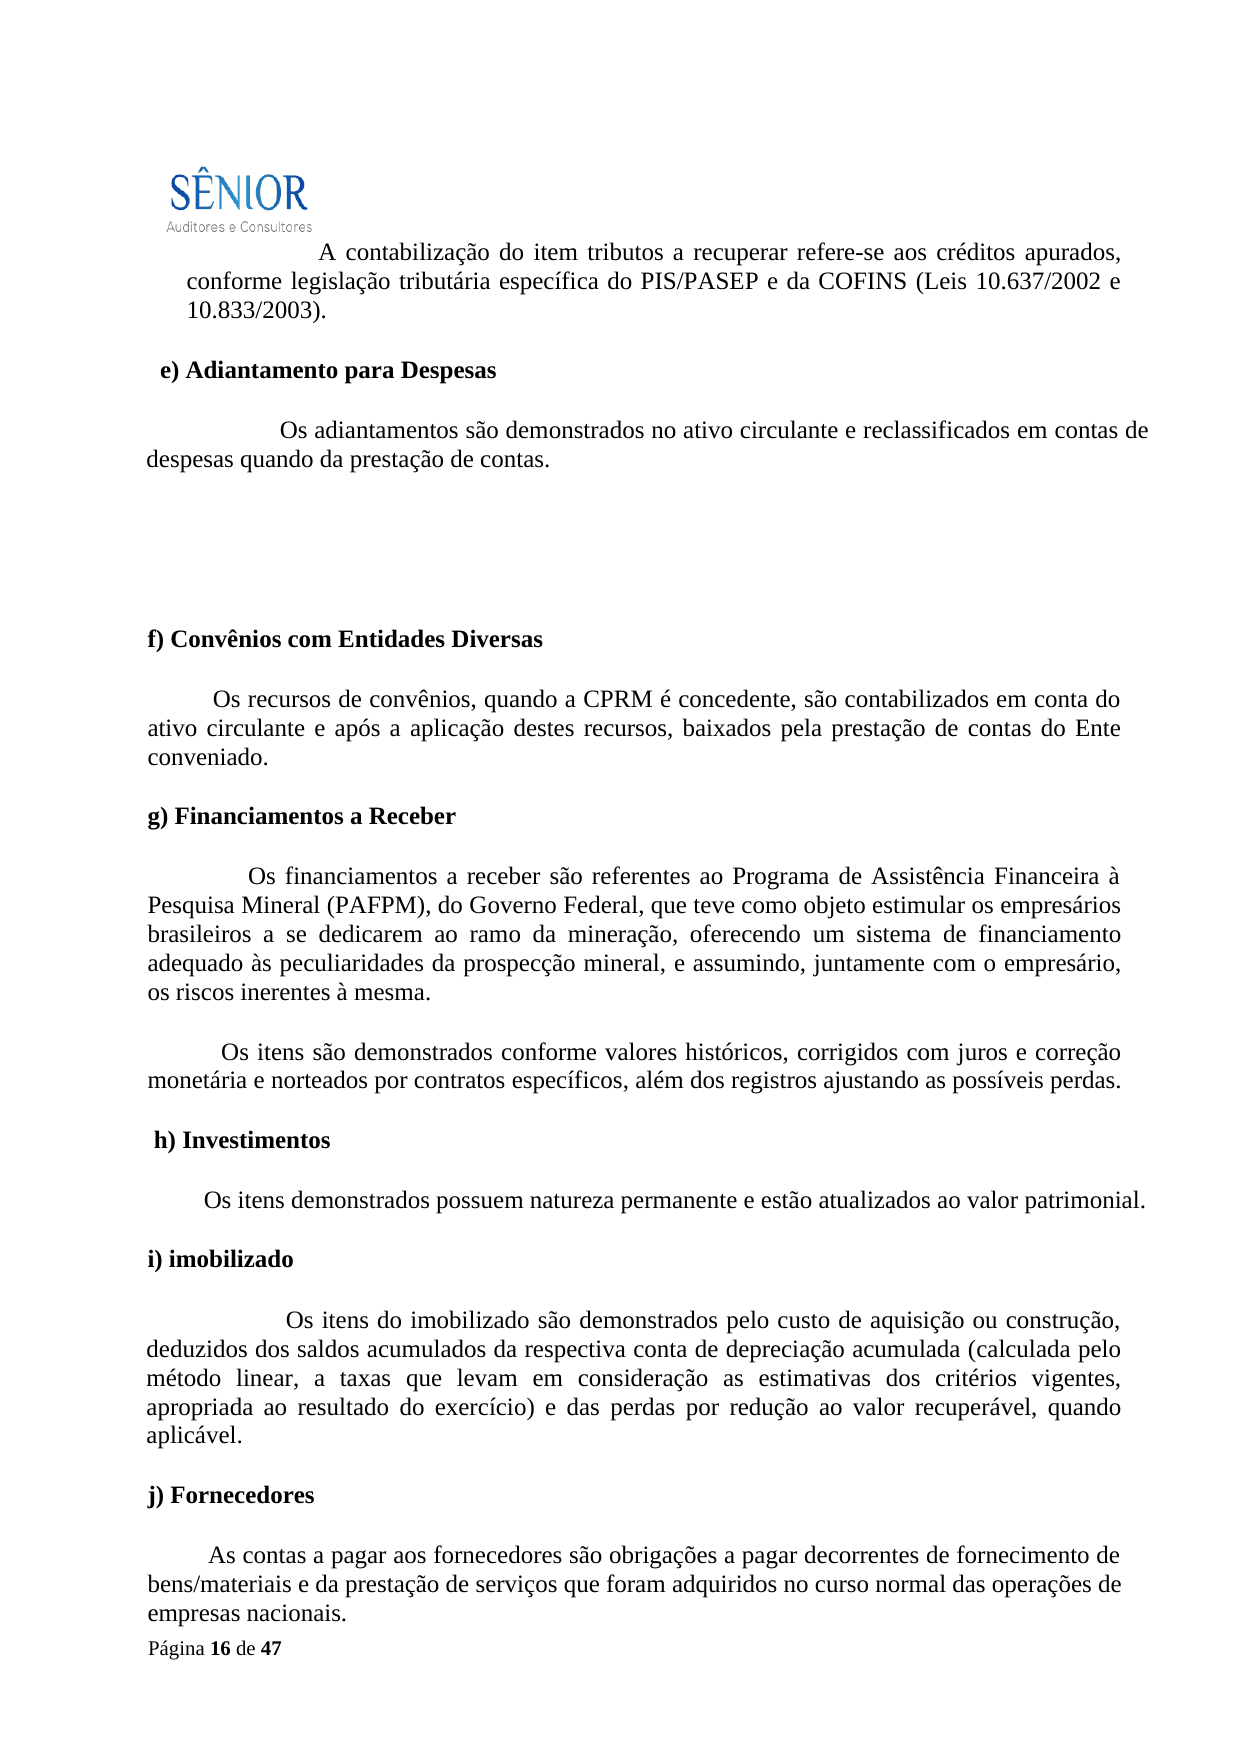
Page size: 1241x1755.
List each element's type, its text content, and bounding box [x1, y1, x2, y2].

subtitle g) Financiamentos a Receber [147, 801, 1152, 830]
text Os recursos de convênios, quando a CPRM é concedente, são contabilizados em conta do ativo circulante e após a aplicação destes recursos, baixados pela prestação de contas do Ente conveniado. [147, 684, 1122, 771]
text Os itens demonstrados possuem natureza permanente e estão atualizados ao valor patrimonial. [147, 1185, 1152, 1214]
text Os itens são demonstrados conforme valores históricos, corrigidos com juros e correção monetária e norteados por contratos específicos, além dos registros ajustando as possíveis perdas. [147, 1037, 1122, 1094]
subtitle h) Investimentos [147, 1125, 1152, 1154]
subtitle e) Adiantamento para Despesas [147, 355, 1152, 383]
text As contas a pagar aos fornecedores são obrigações a pagar decorrentes de fornecimento de bens/materiais e da prestação de serviços que foram adquiridos no curso normal das operações de empresas nacionais. [147, 1540, 1122, 1627]
subtitle f) Convênios com Entidades Diversas [147, 624, 1152, 652]
text Os itens do imobilizado são demonstrados pelo custo de aquisição ou construção, deduzidos dos saldos acumulados da respectiva conta de depreciação acumulada (calculada pelo método linear, a taxas que levam em consideração as estimativas dos critérios vigentes, apropriada ao resultado do exercício) e das perdas por redução ao valor recuperável, quando aplicável. [146, 1305, 1122, 1449]
subtitle j) Fornecedores [147, 1480, 1152, 1509]
subtitle i) imobilizado [147, 1244, 1152, 1273]
text Os adiantamentos são demonstrados no ativo circulante e reclassificados em contas de despesas quando da prestação de contas. [146, 415, 1152, 473]
text Os financiamentos a receber são referentes ao Programa de Assistência Financeira à Pesquisa Mineral (PAFPM), do Governo Federal, que teve como objeto estimular os empresários brasileiros a se dedicarem ao ramo da mineração, oferecendo um sistema de financiamento adequado às peculiaridades da prospecção mineral, e assumindo, juntamente com o empresário, os riscos inerentes à mesma. [147, 861, 1122, 1006]
text A contabilização do item tributos a recuperar refere-se aos créditos apurados, conforme legislação tributária específica do PIS/PASEP e da COFINS (Leis 10.637/2002 e 10.833/2003). [186, 237, 1122, 324]
